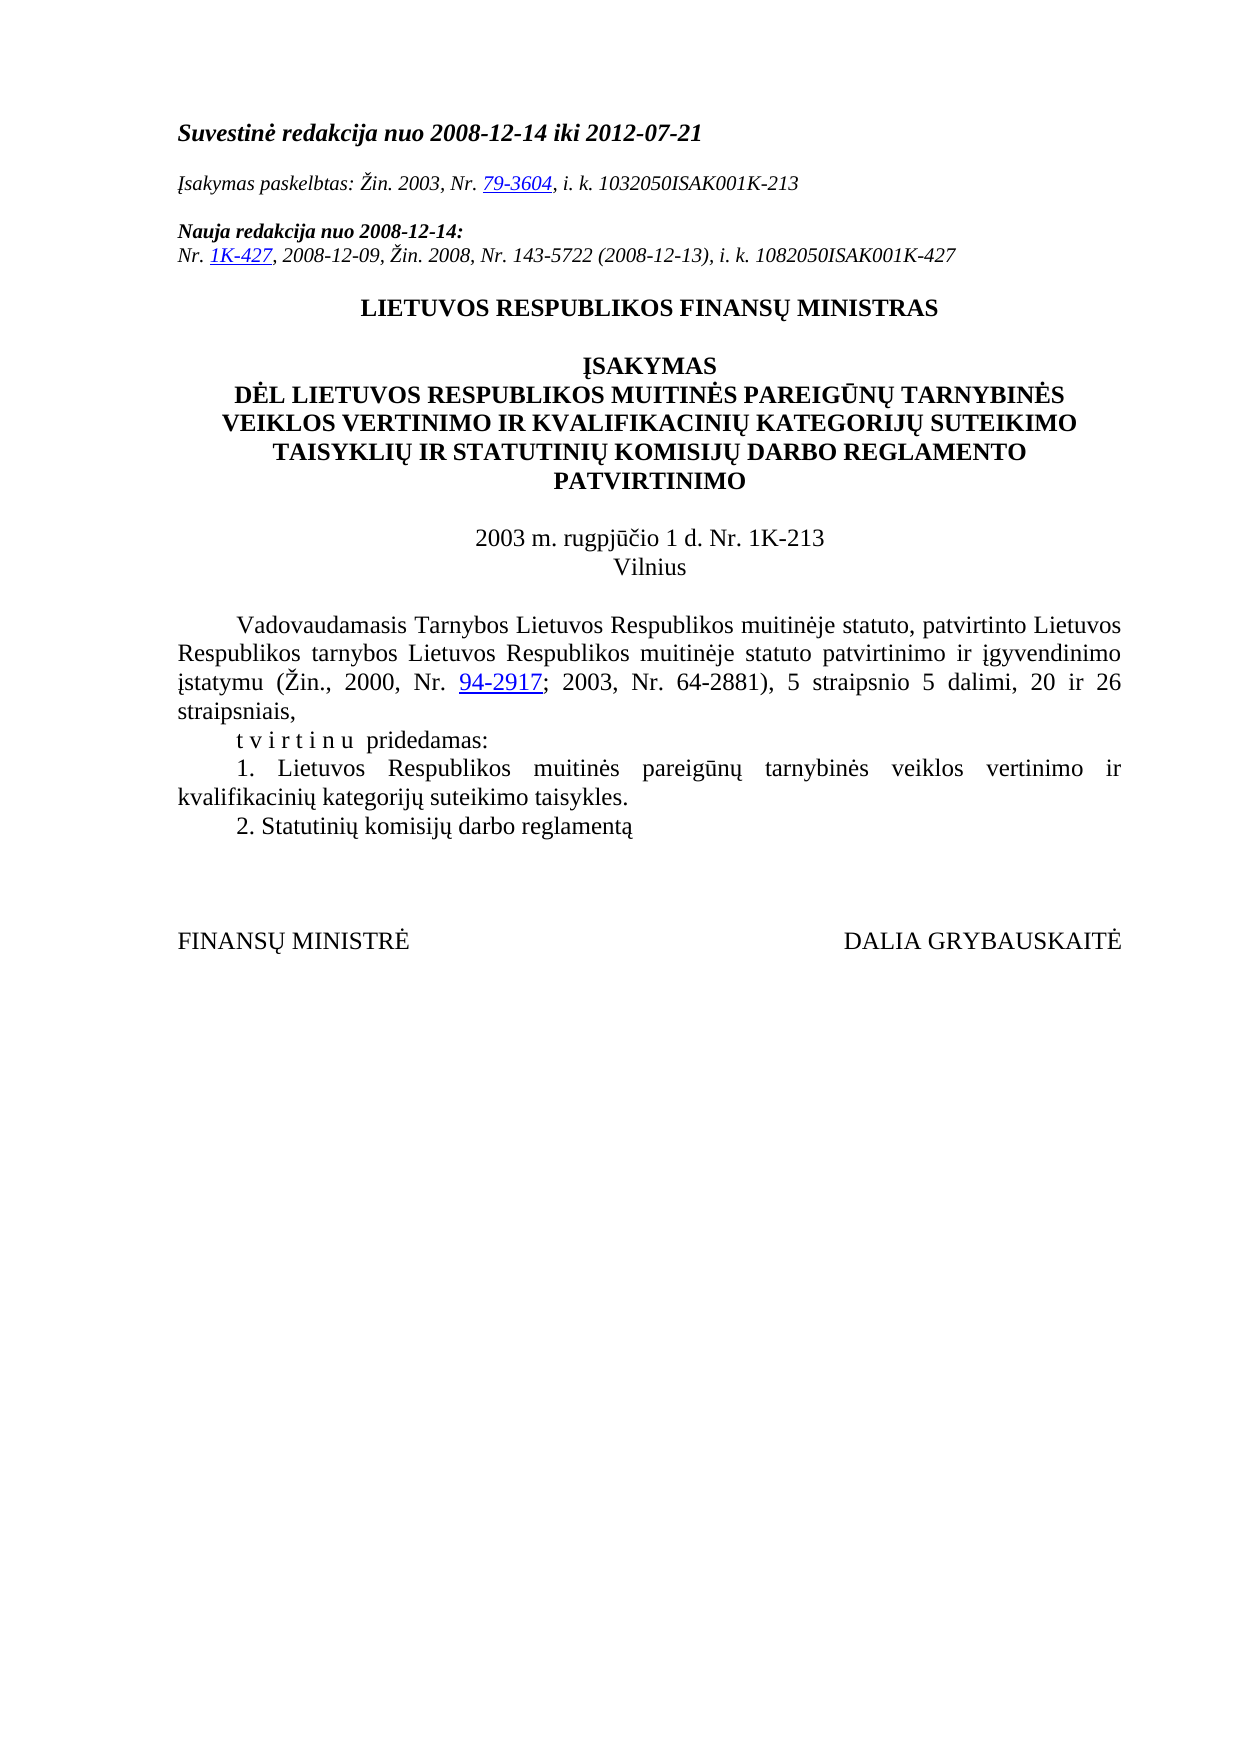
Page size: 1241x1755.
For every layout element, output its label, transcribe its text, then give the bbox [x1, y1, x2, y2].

text DĖL LIETUVOS RESPUBLIKOS MUITINĖS PAREIGŪNŲ TARNYBINĖS VEIKLOS VERTINIMO IR KVALIFIKACINIŲ KATEGORIJŲ SUTEIKIMO TAISYKLIŲ IR STATUTINIŲ KOMISIJŲ DARBO REGLAMENTO PATVIRTINIMO [177, 380, 1122, 495]
text FINANSŲ MINISTRĖ DALIA GRYBAUSKAITĖ [177, 926, 1122, 955]
text 2003 m. rugpjūčio 1 d. Nr. 1K-213 [177, 523, 1122, 552]
text tvirtinu pridedamas: [177, 725, 1122, 753]
text ĮSAKYMAS [177, 351, 1122, 380]
text Nr. 1K-427, 2008-12-09, Žin. 2008, Nr. 143-5722 (2008-12-13), i. k. 1082050ISAK001K-427 [177, 243, 1122, 267]
text Suvestinė redakcija nuo 2008-12-14 iki 2012-07-21 [177, 118, 1122, 147]
text Vadovaudamasis Tarnybos Lietuvos Respublikos muitinėje statuto, patvirtinto Lietuvos Respublikos tarnybos Lietuvos Respublikos muitinėje statuto patvirtinimo ir įgyvendinimo įstatymu (Žin., 2000, Nr. 94-2917; 2003, Nr. 64-2881), 5 straipsnio 5 dalimi, 20 ir 26 straipsniais, [177, 610, 1122, 725]
text Įsakymas paskelbtas: Žin. 2003, Nr. 79-3604, i. k. 1032050ISAK001K-213 [177, 171, 1122, 195]
text LIETUVOS RESPUBLIKOS FINANSŲ MINISTRAS [177, 293, 1122, 322]
text 1. Lietuvos Respublikos muitinės pareigūnų tarnybinės veiklos vertinimo ir kvalifikacinių kategorijų suteikimo taisykles. [177, 753, 1122, 811]
text Vilnius [177, 552, 1122, 581]
text 2. Statutinių komisijų darbo reglamentą [177, 811, 1122, 840]
text Nauja redakcija nuo 2008-12-14: [177, 219, 1122, 243]
